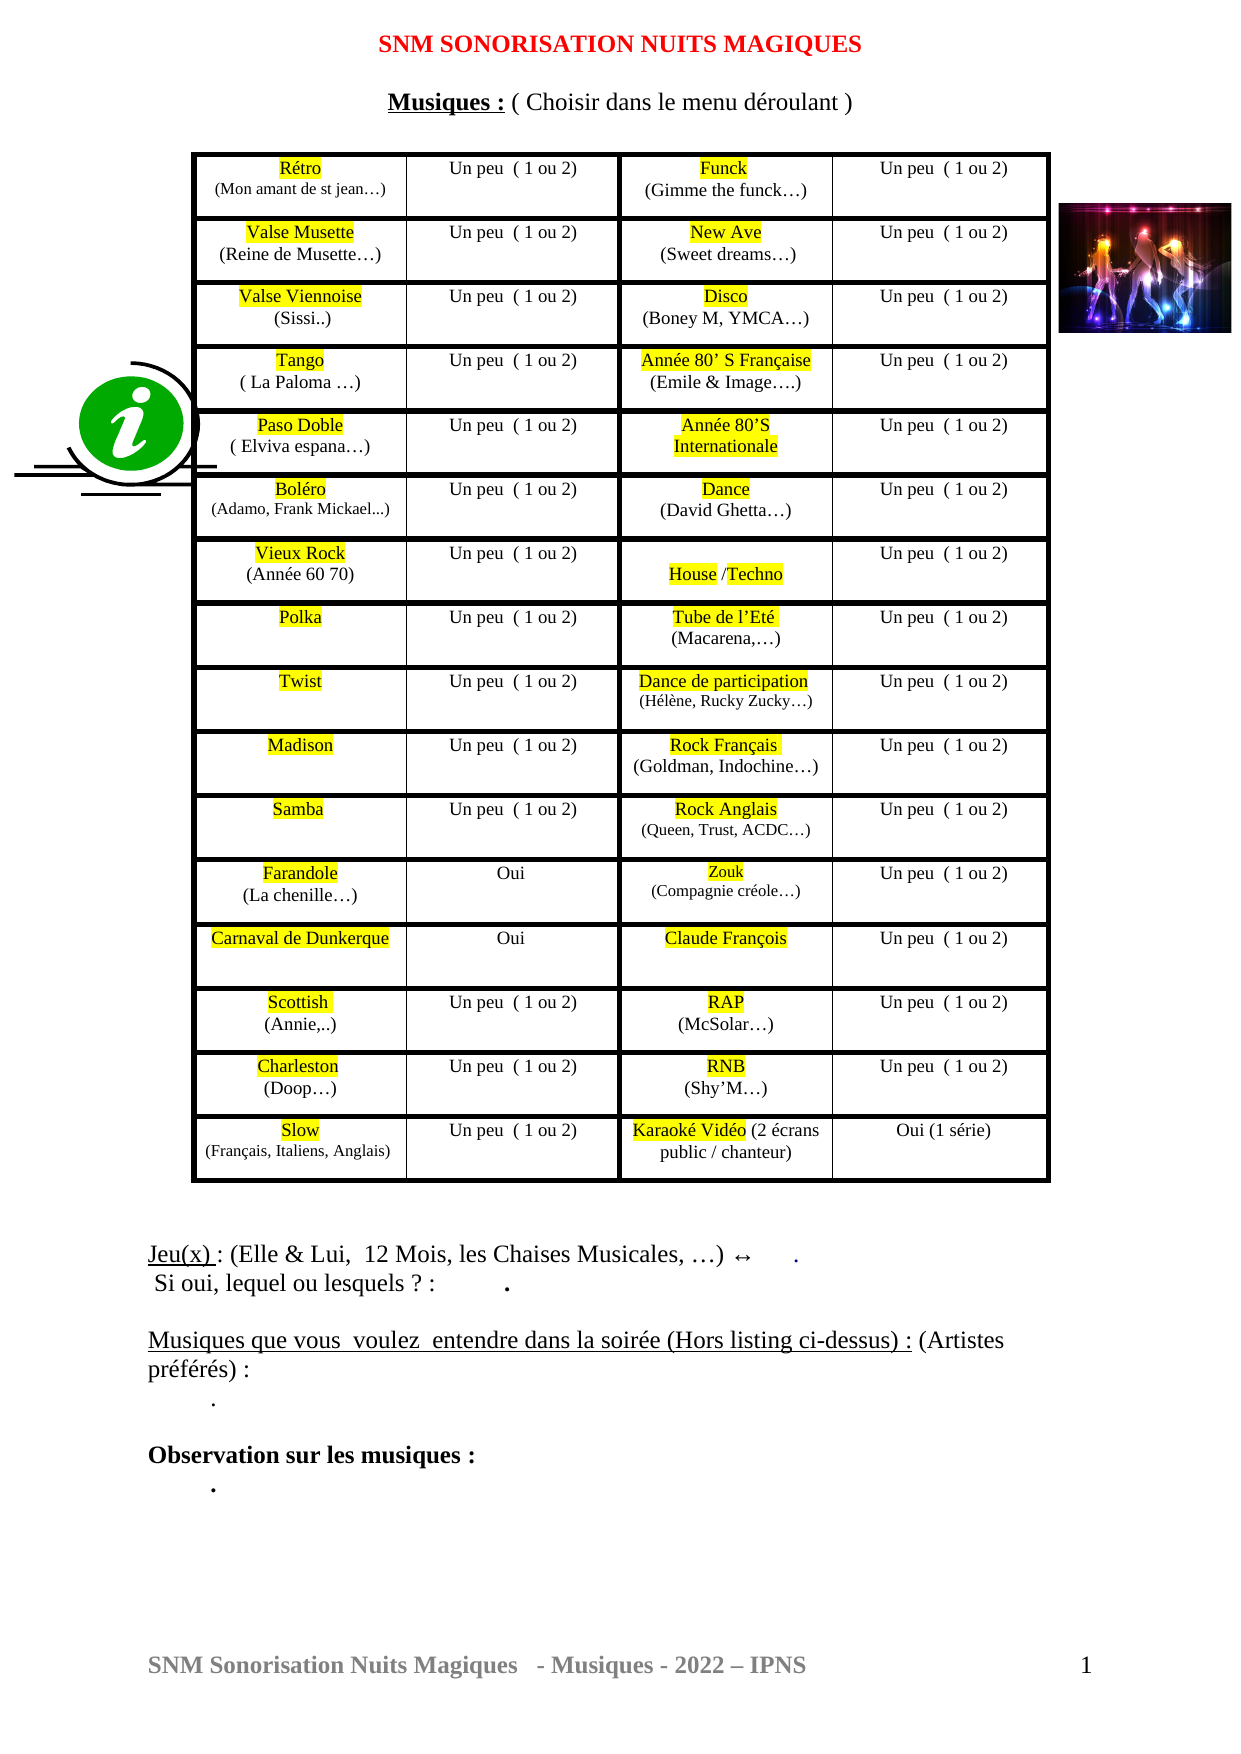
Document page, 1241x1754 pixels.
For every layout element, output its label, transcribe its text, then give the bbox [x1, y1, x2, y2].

table_cell Un peu ( 1 ou 2) [407, 221, 617, 280]
table_cell Carnaval de Dunkerque [197, 927, 406, 986]
table_cell Un peu ( 1 ou 2) [407, 734, 617, 793]
text Jeu(x) : (Elle & Lui, 12 Mois, les Chaises Musicales, …) ↔ . [148, 1239, 1092, 1268]
table_cell Un peu ( 1 ou 2) [833, 1055, 1046, 1114]
picture [1058, 203, 1232, 333]
table_cell Zouk (Compagnie créole…) [622, 862, 832, 922]
table_cell Oui [407, 927, 617, 986]
table_cell Un peu ( 1 ou 2) [407, 1055, 617, 1114]
table_header Un peu ( 1 ou 2) [407, 157, 617, 216]
table_cell Un peu ( 1 ou 2) [833, 221, 1046, 280]
table_cell Un peu ( 1 ou 2) [407, 991, 617, 1050]
table_cell Boléro (Adamo, Frank Mickael...) [197, 478, 406, 536]
table_cell Twist [197, 670, 406, 728]
table_cell Slow (Français, Italiens, Anglais) [197, 1119, 406, 1178]
table_cell Un peu ( 1 ou 2) [833, 478, 1046, 536]
table_cell Madison [197, 734, 406, 793]
table_cell Un peu ( 1 ou 2) [407, 414, 617, 472]
table_cell Samba [197, 798, 406, 857]
table_cell Un peu ( 1 ou 2) [833, 285, 1046, 344]
table_cell Un peu ( 1 ou 2) [833, 606, 1046, 664]
table_cell Un peu ( 1 ou 2) [407, 1119, 617, 1178]
table_cell Valse Musette (Reine de Musette…) [197, 221, 406, 280]
table_cell Un peu ( 1 ou 2) [833, 991, 1046, 1050]
table_cell Un peu ( 1 ou 2) [833, 414, 1046, 472]
table_cell Un peu ( 1 ou 2) House /Techno [622, 542, 832, 600]
text SNM SONORISATION NUITS MAGIQUES [148, 29, 1092, 58]
table_header Funck (Gimme the funck…) [622, 157, 832, 216]
table_cell Rock Français (Goldman, Indochine…) [622, 734, 832, 793]
table_cell Un peu ( 1 ou 2) [407, 670, 617, 728]
table_cell Karaoké Vidéo (2 écrans public / chanteur) [622, 1119, 832, 1178]
table_cell Valse Viennoise (Sissi..) [197, 285, 406, 344]
table_cell Un peu ( 1 ou 2) [833, 862, 1046, 922]
table_cell Tube de l’Eté (Macarena,…) [622, 606, 832, 664]
table_cell Un peu ( 1 ou 2) [833, 670, 1046, 728]
table_header Rétro (Mon amant de st jean…) [197, 157, 406, 216]
table_cell Disco (Boney M, YMCA…) [622, 285, 832, 344]
table_cell Vieux Rock (Année 60 70) [197, 542, 406, 600]
table_cell Dance (David Ghetta…) [622, 478, 832, 536]
text Musiques : ( Choisir dans le menu déroulant ) [148, 87, 1092, 116]
text Si oui, lequel ou lesquels ? : . [148, 1268, 1092, 1297]
table_cell Paso Doble ( Elviva espana…) [197, 414, 406, 472]
table_cell Un peu ( 1 ou 2) [407, 542, 617, 600]
table_cell RNB (Shy’M…) [622, 1055, 832, 1114]
table_cell Rock Anglais (Queen, Trust, ACDC…) [622, 798, 832, 857]
table_cell Farandole (La chenille…) [197, 862, 406, 922]
table_cell Oui [407, 862, 617, 922]
text . [148, 1383, 1092, 1412]
table_cell Un peu ( 1 ou 2) [407, 349, 617, 408]
table_cell Oui (1 série) [833, 1119, 1046, 1178]
table_cell Un peu ( 1 ou 2) [833, 798, 1046, 857]
table_cell Un peu ( 1 ou 2) [407, 285, 617, 344]
table_cell Claude François [622, 927, 832, 986]
table_cell RAP (McSolar…) [622, 991, 832, 1050]
text Musiques que vous voulez entendre dans la soirée (Hors listing ci-dessus) : (Artistes préférés) : [148, 1326, 1092, 1383]
table_cell Un peu ( 1 ou 2) [833, 349, 1046, 408]
table_cell Un peu ( 1 ou 2) [833, 927, 1046, 986]
table_header Un peu ( 1 ou 2) [833, 157, 1046, 216]
table_cell Dance de participation (Hélène, Rucky Zucky…) [622, 670, 832, 728]
table_cell Un peu ( 1 ou 2) [407, 798, 617, 857]
table_cell Tango ( La Paloma …) [197, 349, 406, 408]
text . [148, 1469, 1092, 1498]
text Observation sur les musiques : [148, 1441, 1092, 1469]
table_cell Année 80’S Internationale [622, 414, 832, 472]
table_cell Scottish (Annie,..) [197, 991, 406, 1050]
table_cell New Ave (Sweet dreams…) [622, 221, 832, 280]
table_cell Année 80’ S Française (Emile & Image….) [622, 349, 832, 408]
table_cell Un peu ( 1 ou 2) [407, 606, 617, 664]
table_cell Un peu ( 1 ou 2) [833, 734, 1046, 793]
table_cell Un peu ( 1 ou 2) [833, 542, 1046, 600]
table_cell Polka [197, 606, 406, 664]
table_cell Un peu ( 1 ou 2) [407, 478, 617, 536]
table_cell Charleston (Doop…) [197, 1055, 406, 1114]
